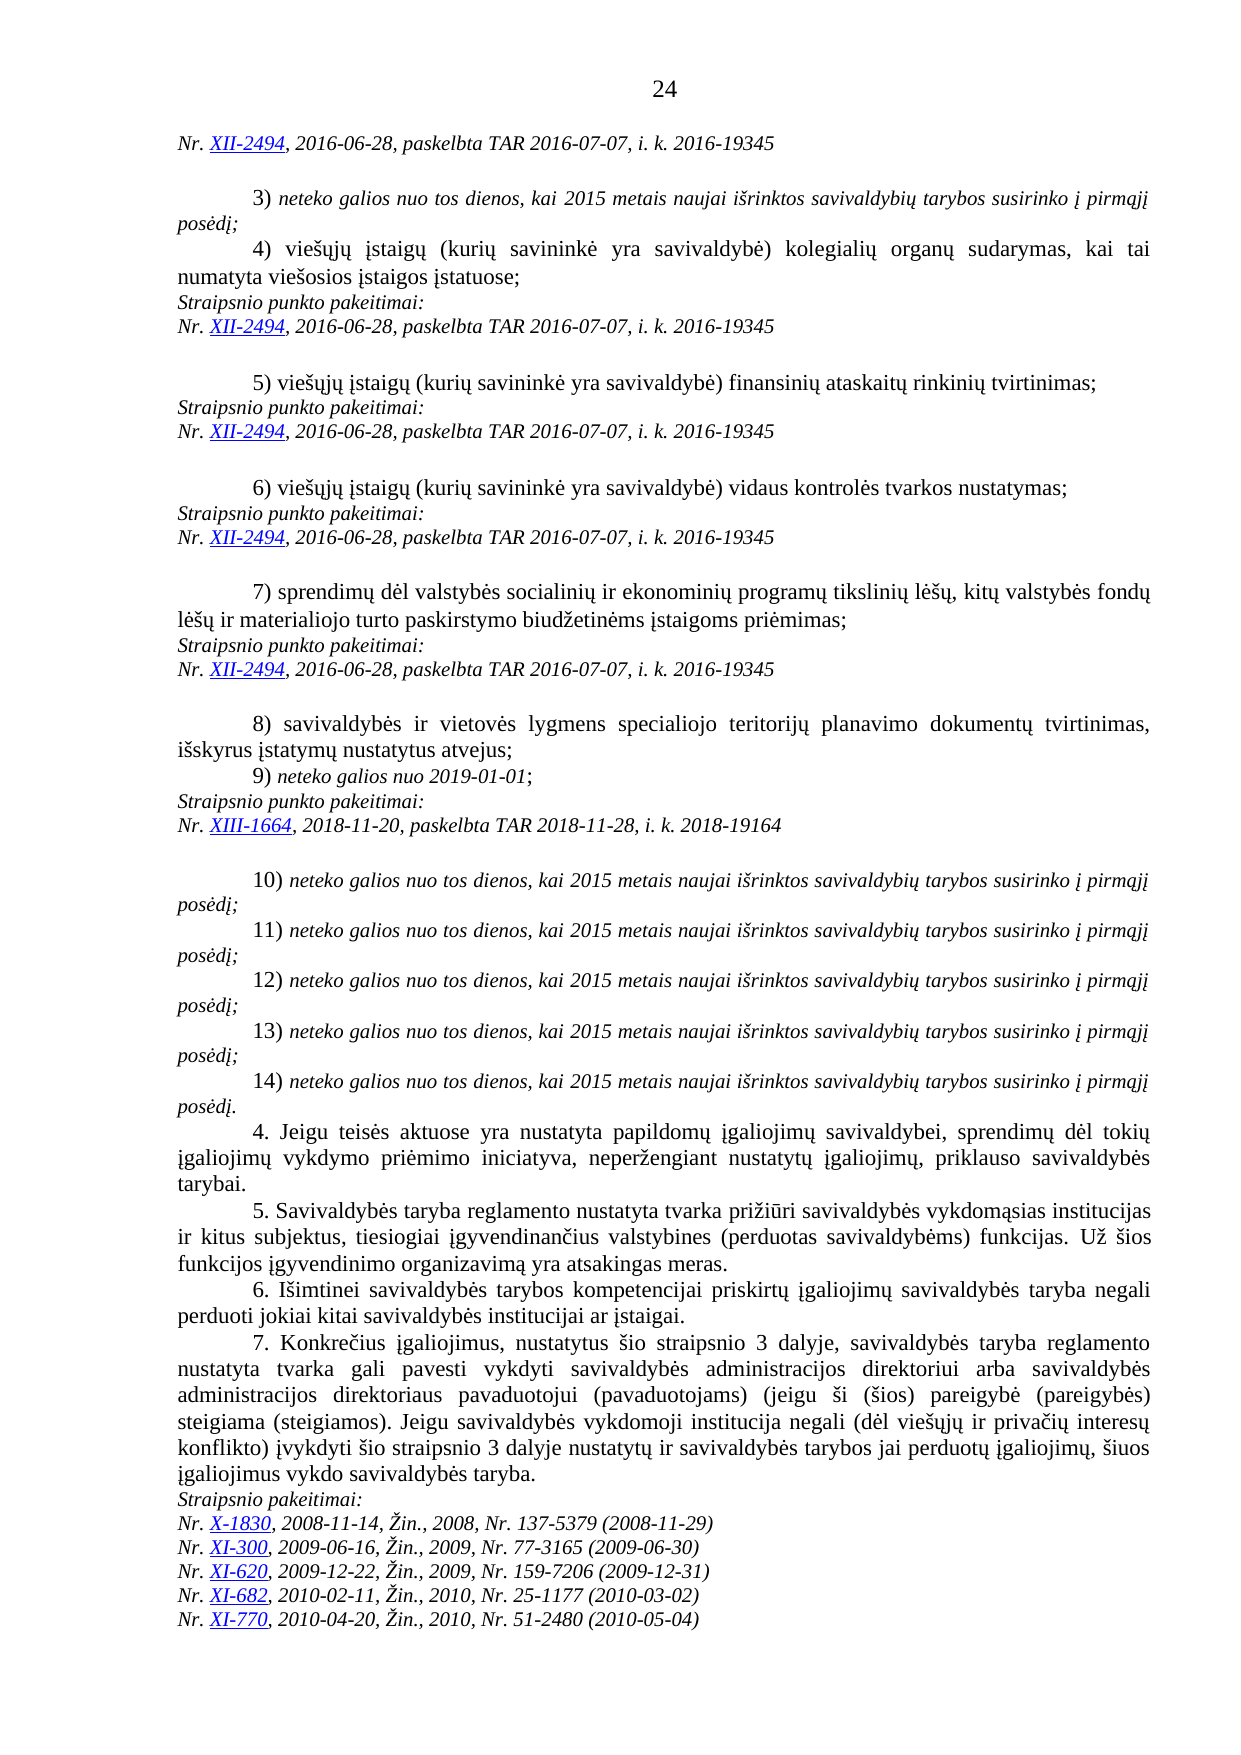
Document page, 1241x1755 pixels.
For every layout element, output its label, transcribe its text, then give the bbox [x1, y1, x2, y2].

text Straipsnio punkto pakeitimai: [177, 501, 1152, 525]
text 7. Konkrečius įgaliojimus, nustatytus šio straipsnio 3 dalyje, savivaldybės taryba reglamento nustatyta tvarka gali pavesti vykdyti savivaldybės administracijos direktoriui arba savivaldybės administracijos direktoriaus pavaduotojui (pavaduotojams) (jeigu ši (šios) pareigybė (pareigybės) steigiama (steigiamos). Jeigu savivaldybės vykdomoji institucija negali (dėl viešųjų ir privačių interesų konflikto) įvykdyti šio straipsnio 3 dalyje nustatytų ir savivaldybės tarybos jai perduotų įgaliojimų, šiuos įgaliojimus vykdo savivaldybės taryba. [177, 1329, 1152, 1487]
text Nr. XI-682, 2010-02-11, Žin., 2010, Nr. 25-1177 (2010-03-02) [177, 1583, 1152, 1607]
text 5) viešųjų įstaigų (kurių savininkė yra savivaldybė) finansinių ataskaitų rinkinių tvirtinimas; [177, 367, 1152, 395]
text Straipsnio punkto pakeitimai: [177, 789, 1152, 813]
text Straipsnio punkto pakeitimai: [177, 633, 1152, 657]
text 6. Išimtinei savivaldybės tarybos kompetencijai priskirtų įgaliojimų savivaldybės taryba negali perduoti jokiai kitai savivaldybės institucijai ar įstaigai. [177, 1276, 1152, 1329]
text Nr. XII-2494, 2016-06-28, paskelbta TAR 2016-07-07, i. k. 2016-19345 [177, 525, 1152, 549]
text 13) neteko galios nuo tos dienos, kai 2015 metais naujai išrinktos savivaldybių tarybos susirinko į pirmąjį posėdį; [177, 1017, 1152, 1067]
text 4) viešųjų įstaigų (kurių savininkė yra savivaldybė) kolegialių organų sudarymas, kai tai numatyta viešosios įstaigos įstatuose; [177, 234, 1152, 290]
text 3) neteko galios nuo tos dienos, kai 2015 metais naujai išrinktos savivaldybių tarybos susirinko į pirmąjį posėdį; [177, 184, 1152, 234]
text Nr. XII-2494, 2016-06-28, paskelbta TAR 2016-07-07, i. k. 2016-19345 [177, 314, 1152, 338]
text Straipsnio punkto pakeitimai: [177, 395, 1152, 419]
text Straipsnio pakeitimai: [177, 1487, 1152, 1511]
text 4. Jeigu teisės aktuose yra nustatyta papildomų įgaliojimų savivaldybei, sprendimų dėl tokių įgaliojimų vykdymo priėmimo iniciatyva, neperžengiant nustatytų įgaliojimų, priklauso savivaldybės tarybai. [177, 1118, 1152, 1197]
text 7) sprendimų dėl valstybės socialinių ir ekonominių programų tikslinių lėšų, kitų valstybės fondų lėšų ir materialiojo turto paskirstymo biudžetinėms įstaigoms priėmimas; [177, 578, 1152, 633]
text Nr. XII-2494, 2016-06-28, paskelbta TAR 2016-07-07, i. k. 2016-19345 [177, 657, 1152, 681]
text Nr. X-1830, 2008-11-14, Žin., 2008, Nr. 137-5379 (2008-11-29) [177, 1511, 1152, 1535]
text 9) neteko galios nuo 2019-01-01; [177, 762, 1152, 789]
text Nr. XII-2494, 2016-06-28, paskelbta TAR 2016-07-07, i. k. 2016-19345 [177, 419, 1152, 443]
text Nr. XI-300, 2009-06-16, Žin., 2009, Nr. 77-3165 (2009-06-30) [177, 1535, 1152, 1559]
text 6) viešųjų įstaigų (kurių savininkė yra savivaldybė) vidaus kontrolės tvarkos nustatymas; [177, 472, 1152, 501]
text Nr. XI-770, 2010-04-20, Žin., 2010, Nr. 51-2480 (2010-05-04) [177, 1607, 1152, 1631]
text Nr. XII-2494, 2016-06-28, paskelbta TAR 2016-07-07, i. k. 2016-19345 [177, 131, 1152, 155]
text 8) savivaldybės ir vietovės lygmens specialiojo teritorijų planavimo dokumentų tvirtinimas, išskyrus įstatymų nustatytus atvejus; [177, 710, 1152, 762]
text 10) neteko galios nuo tos dienos, kai 2015 metais naujai išrinktos savivaldybių tarybos susirinko į pirmąjį posėdį; [177, 866, 1152, 916]
text 5. Savivaldybės taryba reglamento nustatyta tvarka prižiūri savivaldybės vykdomąsias institucijas ir kitus subjektus, tiesiogiai įgyvendinančius valstybines (perduotas savivaldybėms) funkcijas. Už šios funkcijos įgyvendinimo organizavimą yra atsakingas meras. [177, 1197, 1152, 1276]
text Straipsnio punkto pakeitimai: [177, 290, 1152, 314]
text 12) neteko galios nuo tos dienos, kai 2015 metais naujai išrinktos savivaldybių tarybos susirinko į pirmąjį posėdį; [177, 967, 1152, 1017]
text 11) neteko galios nuo tos dienos, kai 2015 metais naujai išrinktos savivaldybių tarybos susirinko į pirmąjį posėdį; [177, 916, 1152, 967]
text Nr. XI-620, 2009-12-22, Žin., 2009, Nr. 159-7206 (2009-12-31) [177, 1559, 1152, 1583]
text 14) neteko galios nuo tos dienos, kai 2015 metais naujai išrinktos savivaldybių tarybos susirinko į pirmąjį posėdį. [177, 1067, 1152, 1118]
text Nr. XIII-1664, 2018-11-20, paskelbta TAR 2018-11-28, i. k. 2018-19164 [177, 813, 1152, 837]
